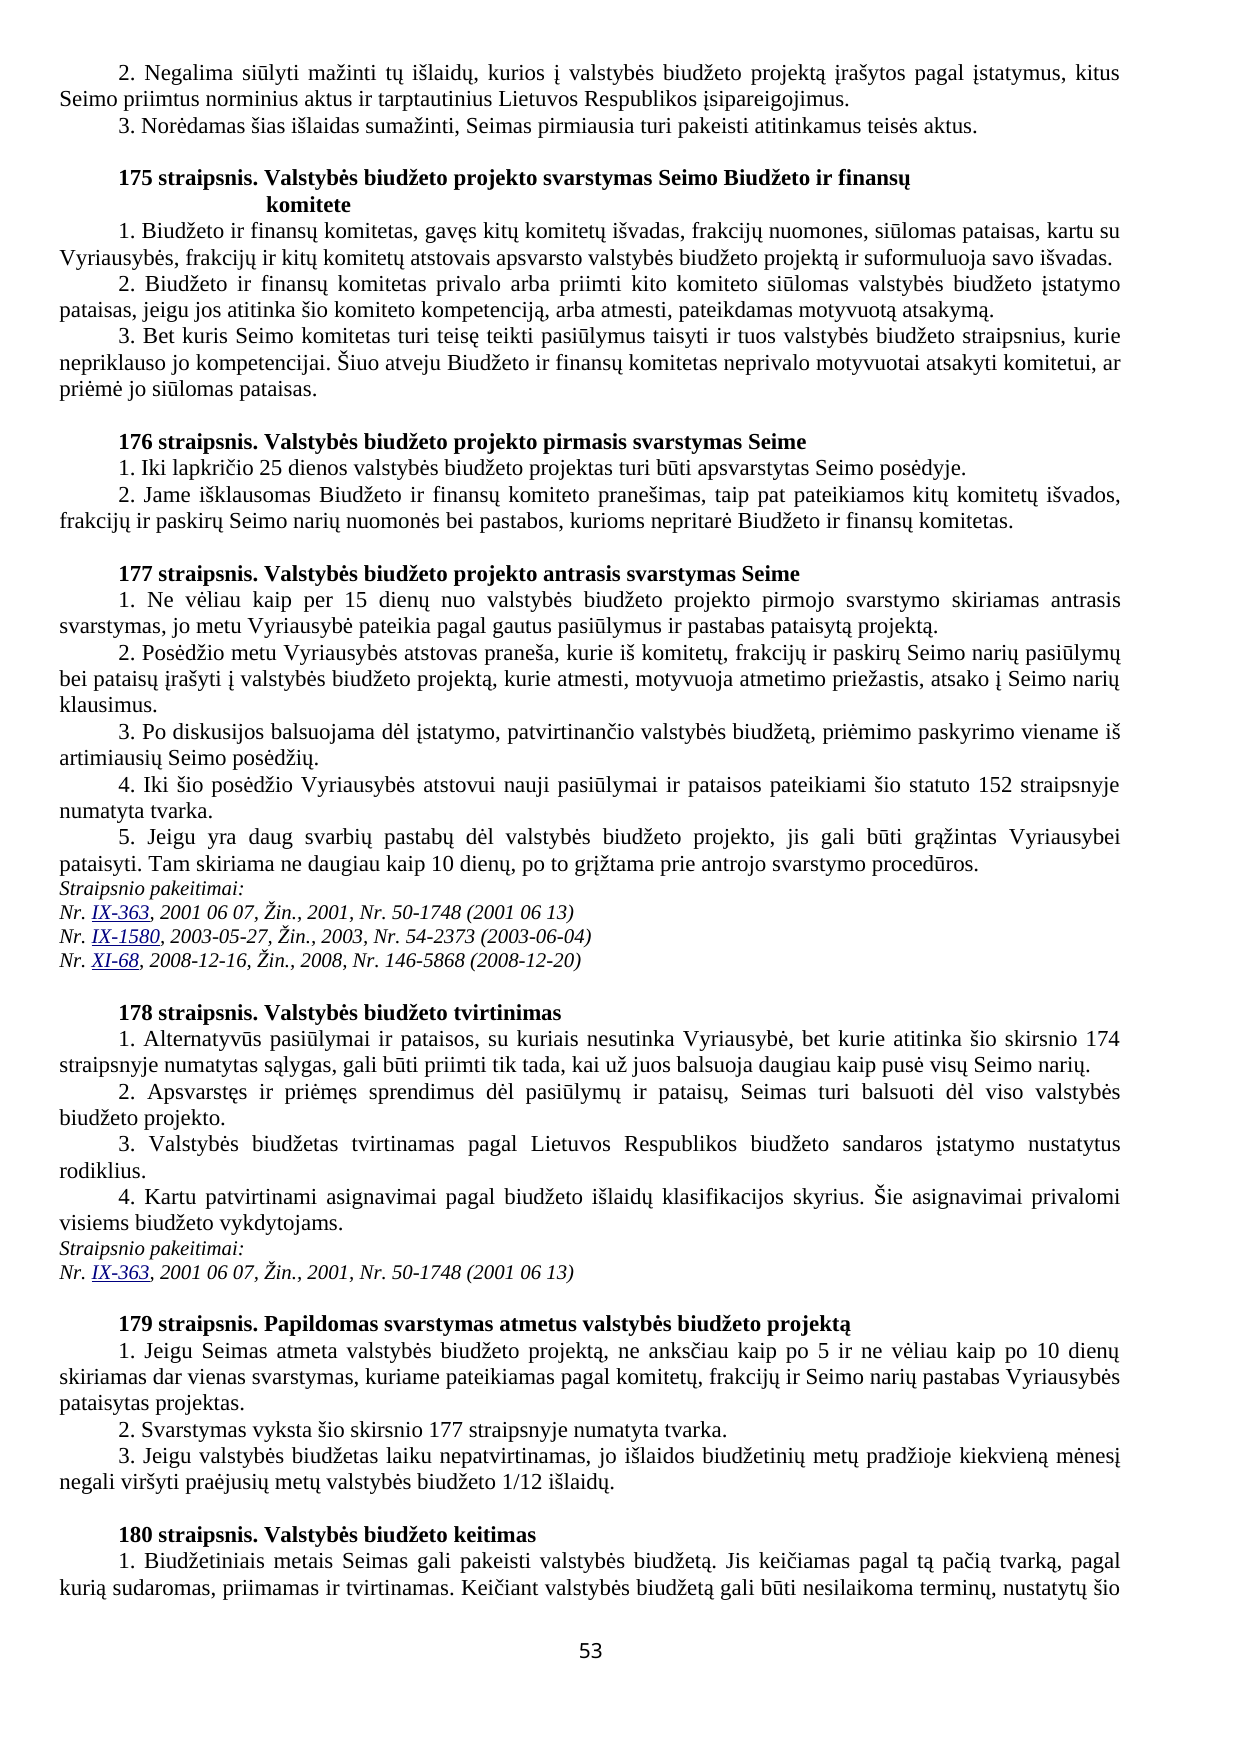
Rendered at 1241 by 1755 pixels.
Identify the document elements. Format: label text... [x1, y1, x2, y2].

text 2. Jame išklausomas Biudžeto ir finansų komiteto pranešimas, taip pat pateikiamos kitų komitetų išvados, frakcijų ir paskirų Seimo narių nuomonės bei pastabos, kurioms nepritarė Biudžeto ir finansų komitetas. [59, 481, 1122, 533]
text 1. Biudžeto ir finansų komitetas, gavęs kitų komitetų išvadas, frakcijų nuomones, siūlomas pataisas, kartu su Vyriausybės, frakcijų ir kitų komitetų atstovais apsvarsto valstybės biudžeto projektą ir suformuluoja savo išvadas. [59, 217, 1122, 270]
text 3. Jeigu valstybės biudžetas laiku nepatvirtinamas, jo išlaidos biudžetinių metų pradžioje kiekvieną mėnesį negali viršyti praėjusių metų valstybės biudžeto 1/12 išlaidų. [59, 1442, 1122, 1495]
text 3. Bet kuris Seimo komitetas turi teisę teikti pasiūlymus taisyti ir tuos valstybės biudžeto straipsnius, kurie nepriklauso jo kompetencijai. Šiuo atveju Biudžeto ir finansų komitetas neprivalo motyvuotai atsakyti komitetui, ar priėmė jo siūlomas pataisas. [59, 323, 1122, 402]
text 178 straipsnis. Valstybės biudžeto tvirtinimas [59, 999, 1122, 1025]
text 3. Po diskusijos balsuojama dėl įstatymo, patvirtinančio valstybės biudžetą, priėmimo paskyrimo viename iš artimiausių Seimo posėdžių. [59, 718, 1122, 771]
text Nr. IX-363, 2001 06 07, Žin., 2001, Nr. 50-1748 (2001 06 13) [59, 1260, 1122, 1284]
text 180 straipsnis. Valstybės biudžeto keitimas [59, 1521, 1122, 1547]
text Straipsnio pakeitimai: [59, 1236, 1122, 1260]
text 4. Iki šio posėdžio Vyriausybės atstovui nauji pasiūlymai ir pataisos pateikiami šio statuto 152 straipsnyje numatyta tvarka. [59, 771, 1122, 823]
text Nr. XI-68, 2008-12-16, Žin., 2008, Nr. 146-5868 (2008-12-20) [59, 948, 1122, 972]
text 1. Ne vėliau kaip per 15 dienų nuo valstybės biudžeto projekto pirmojo svarstymo skiriamas antrasis svarstymas, jo metu Vyriausybė pateikia pagal gautus pasiūlymus ir pastabas pataisytą projektą. [59, 586, 1122, 639]
text komitete [266, 191, 1122, 217]
text 4. Kartu patvirtinami asignavimai pagal biudžeto išlaidų klasifikacijos skyrius. Šie asignavimai privalomi visiems biudžeto vykdytojams. [59, 1183, 1122, 1236]
text 176 straipsnis. Valstybės biudžeto projekto pirmasis svarstymas Seime [59, 428, 1122, 454]
text 1. Iki lapkričio 25 dienos valstybės biudžeto projektas turi būti apsvarstytas Seimo posėdyje. [59, 454, 1122, 481]
text 177 straipsnis. Valstybės biudžeto projekto antrasis svarstymas Seime [59, 560, 1122, 586]
text Straipsnio pakeitimai: [59, 876, 1122, 900]
text 1. Jeigu Seimas atmeta valstybės biudžeto projektą, ne anksčiau kaip po 5 ir ne vėliau kaip po 10 dienų skiriamas dar vienas svarstymas, kuriame pateikiamas pagal komitetų, frakcijų ir Seimo narių pastabas Vyriausybės pataisytas projektas. [59, 1337, 1122, 1416]
text 3. Valstybės biudžetas tvirtinamas pagal Lietuvos Respublikos biudžeto sandaros įstatymo nustatytus rodiklius. [59, 1130, 1122, 1183]
text Nr. IX-1580, 2003-05-27, Žin., 2003, Nr. 54-2373 (2003-06-04) [59, 924, 1122, 948]
text 2. Negalima siūlyti mažinti tų išlaidų, kurios į valstybės biudžeto projektą įrašytos pagal įstatymus, kitus Seimo priimtus norminius aktus ir tarptautinius Lietuvos Respublikos įsipareigojimus. [59, 59, 1122, 112]
text 175 straipsnis. Valstybės biudžeto projekto svarstymas Seimo Biudžeto ir finansų [118, 164, 1122, 191]
text 2. Biudžeto ir finansų komitetas privalo arba priimti kito komiteto siūlomas valstybės biudžeto įstatymo pataisas, jeigu jos atitinka šio komiteto kompetenciją, arba atmesti, pateikdamas motyvuotą atsakymą. [59, 270, 1122, 323]
text 1. Alternatyvūs pasiūlymai ir pataisos, su kuriais nesutinka Vyriausybė, bet kurie atitinka šio skirsnio 174 straipsnyje numatytas sąlygas, gali būti priimti tik tada, kai už juos balsuoja daugiau kaip pusė visų Seimo narių. [59, 1025, 1122, 1078]
text 2. Apsvarstęs ir priėmęs sprendimus dėl pasiūlymų ir pataisų, Seimas turi balsuoti dėl viso valstybės biudžeto projekto. [59, 1078, 1122, 1130]
text 179 straipsnis. Papildomas svarstymas atmetus valstybės biudžeto projektą [59, 1310, 1122, 1337]
text Nr. IX-363, 2001 06 07, Žin., 2001, Nr. 50-1748 (2001 06 13) [59, 900, 1122, 924]
text 2. Posėdžio metu Vyriausybės atstovas praneša, kurie iš komitetų, frakcijų ir paskirų Seimo narių pasiūlymų bei pataisų įrašyti į valstybės biudžeto projektą, kurie atmesti, motyvuoja atmetimo priežastis, atsako į Seimo narių klausimus. [59, 639, 1122, 718]
text 1. Biudžetiniais metais Seimas gali pakeisti valstybės biudžetą. Jis keičiamas pagal tą pačią tvarką, pagal kurią sudaromas, priimamas ir tvirtinamas. Keičiant valstybės biudžetą gali būti nesilaikoma terminų, nustatytų šio [59, 1547, 1122, 1600]
text 3. Norėdamas šias išlaidas sumažinti, Seimas pirmiausia turi pakeisti atitinkamus teisės aktus. [59, 112, 1122, 138]
text 5. Jeigu yra daug svarbių pastabų dėl valstybės biudžeto projekto, jis gali būti grąžintas Vyriausybei pataisyti. Tam skiriama ne daugiau kaip 10 dienų, po to grįžtama prie antrojo svarstymo procedūros. [59, 823, 1122, 876]
text 2. Svarstymas vyksta šio skirsnio 177 straipsnyje numatyta tvarka. [59, 1416, 1122, 1442]
